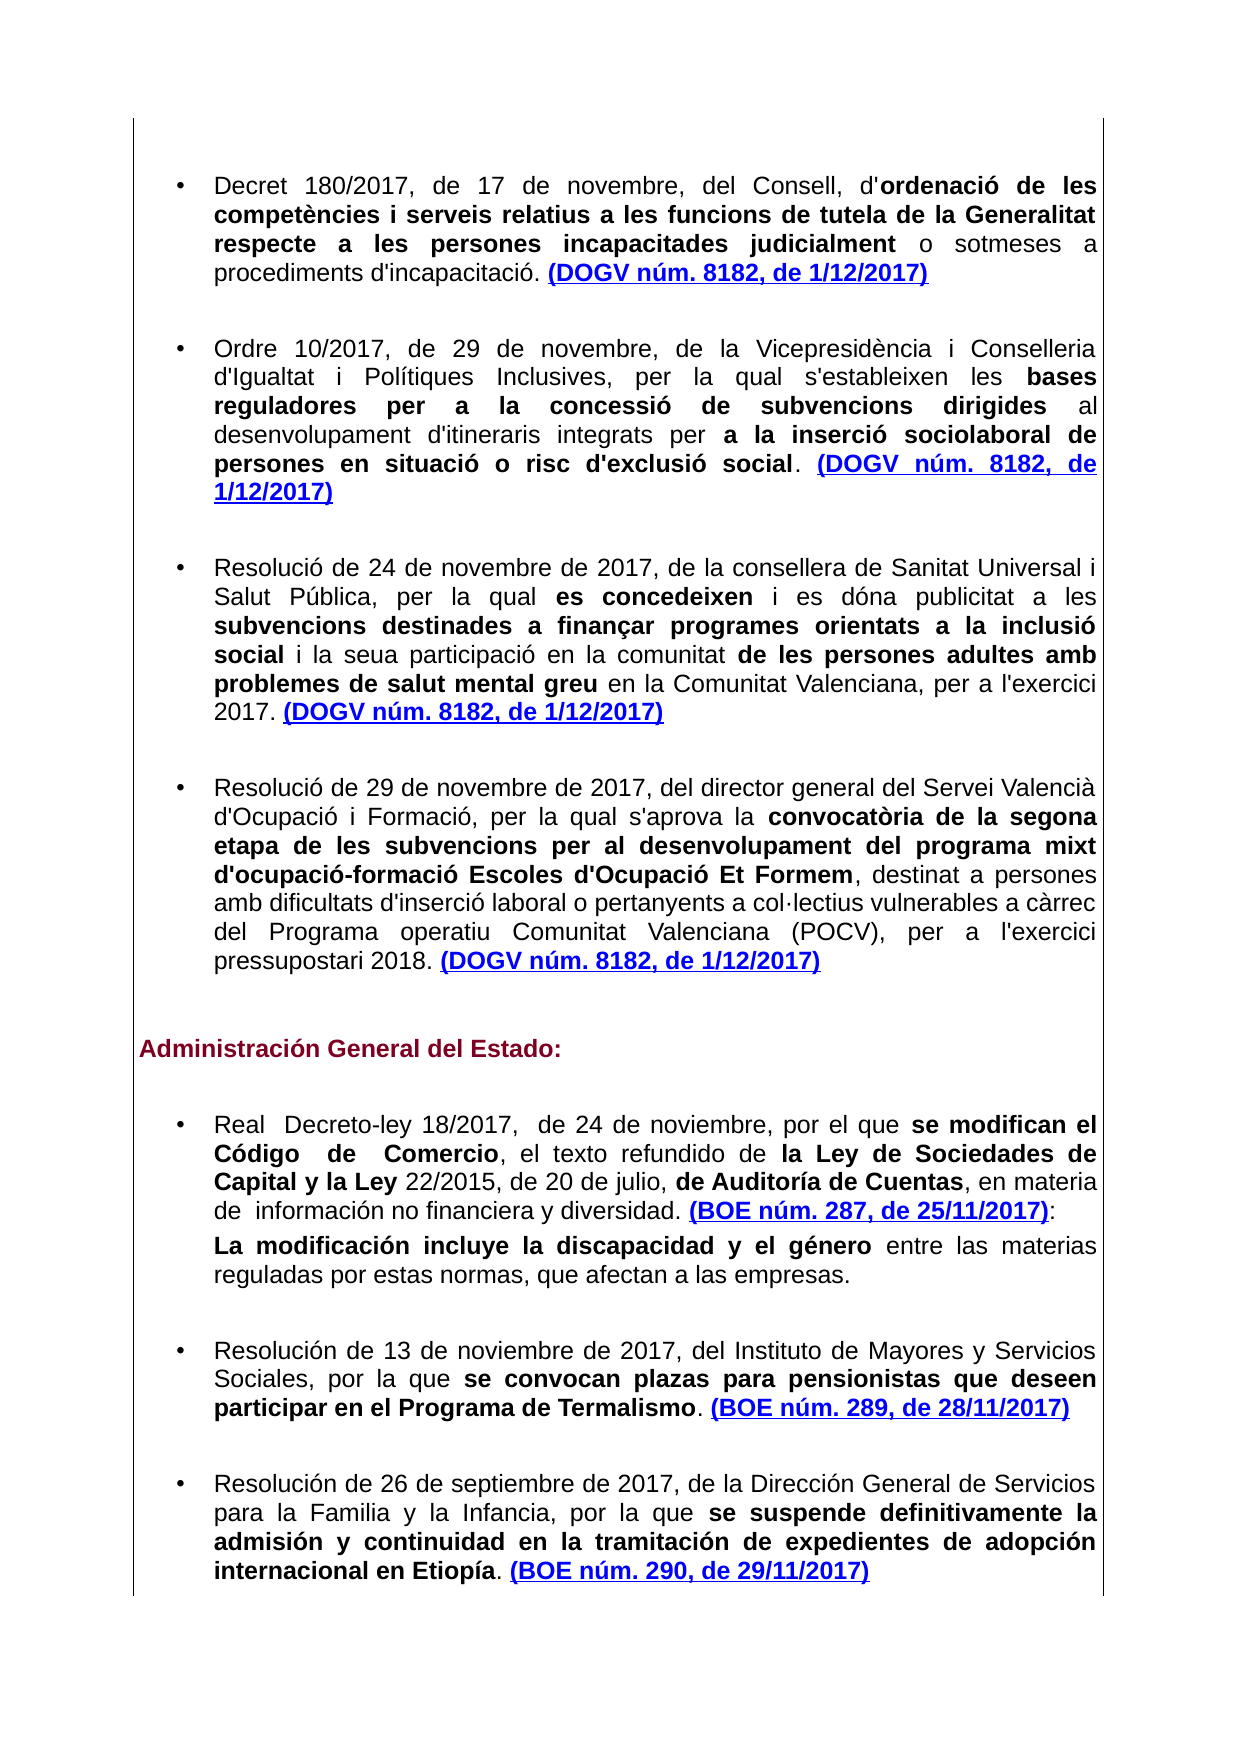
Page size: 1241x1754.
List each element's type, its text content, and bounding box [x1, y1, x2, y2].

table_cell 1. INFORMACIÓ D'INTERÉS #Amb les refugiades. IVAJ: campanya dirigida als instituts i centres d'informació juvenil de la Comunitat. Besar, Comprender, Amar, Disfrutar, Tocar, Convivir No Transmite el VIH. #TransmiteRespeto. Campanya pel Dia Mundial de la Sida del Ministeri de Sanitat, Servicis Socials i Igualtat. Desembre Europeu 2017: València Capital Erasmus: Generalitat Valenciana, Col·legi Major Rector Peset de la Universitat de València i altres institucions. Dates: del 29 novembre al 15 de desembre 2017. Campaña #TúDecides. Fundación ONCE: vídeo que incideix en la importància de l'actitud personal de les persones amb discapacitat a l'hora de buscar treball. Premio de Innovación Social en Europa Horizonte 2020 (Convocatoria de propuestas 2018). Comissió Europea: Els premis reconeixeran les millors propostes per a millorar la mobilitat de les persones majors. Data límit de presentació de candidatures: 28 de febrer de 2019. 2017: A Year of focused actions to combat violence against women. Comissió Europea: Balanç d'activitats de la Comissió Europea per a combatre la violència contra les dones en la UE. Public consultation on a European Labour Authority and European Social Security Number. Comissió Europea: El període d'informació pública és del 27 de novembre de 2017 al 7 de gener de 2018. 2. INFORMES I ESTUDIS Sexualidad en la diversidad funcional. Ricart Miguel, C. Revista Viure en Salut, núm. 111, monogràfic sobre salut sexual i reproductiva. Conselleria de Sanitat Universal i Salut Pública. Caminant cap a la diversitat sexual i de gènere: del procés individual al procés col·lectiu. Fernández, J.F i Salmerón P. Revista Viure en Salut, núm. 111. Conselleria de Sanitat Universal i Salut Pública. Código de la discapacidad (edición actualizada a 14 de noviembre de 2017). Consejo General del Poder Judicial. Código de Violencia de Género y Doméstica (edición actualizada a 26 de octubre de 2017). Consejo General del Poder Judicial. Plan de Acción de la UE 2017-2019: Abordar la brecha salarial entre hombres y mujeres. Comissió Europea. Informe sobre la aplicación de la Recomendación de la Comisión sobre el refuerzo del principio de igualdad de retribución entre mujeres y hombres a través de la transparencia. Comissió Europea. Guía para la prevención de violencia de género de personas sordas. Fundación ONCE. Guía para la utilización de un lenguaje no sexista. Fundación ONCE. 3. NORMATIVA EN MATÈRIA SOCIAL Generalitat: Resolució de 17 de novembre de 2017, del secretari general de l'Institut Valencià de la Joventut.Generalitat Jove, per la qual es procedeix a la concesió de les ajudes convocades a l'empara de la Resolució de 5 de juny de 2017, de la Vicepresidència i Conselleria d'Igualtat i Polítiques Inclusives. (DOGV núm 8180, de 29/11/2017) Decret 180/2017, de 17 de novembre, del Consell, d'ordenació de les competències i serveis relatius a les funcions de tutela de la Generalitat respecte a les persones incapacitades judicialment o sotmeses a procediments d'incapacitació. (DOGV núm. 8182, de 1/12/2017) Ordre 10/2017, de 29 de novembre, de la Vicepresidència i Conselleria d'Igualtat i Polítiques Inclusives, per la qual s'estableixen les bases reguladores per a la concessió de subvencions dirigides al desenvolupament d'itineraris integrats per a la inserció sociolaboral de persones en situació o risc d'exclusió social. (DOGV núm. 8182, de 1/12/2017) Resolució de 24 de novembre de 2017, de la consellera de Sanitat Universal i Salut Pública, per la qual es concedeixen i es dóna publicitat a les subvencions destinades a finançar programes orientats a la inclusió social i la seua participació en la comunitat de les persones adultes amb problemes de salut mental greu en la Comunitat Valenciana, per a l'exercici 2017. (DOGV núm. 8182, de 1/12/2017) Resolució de 29 de novembre de 2017, del director general del Servei Valencià d'Ocupació i Formació, per la qual s'aprova la convocatòria de la segona etapa de les subvencions per al desenvolupament del programa mixt d'ocupació-formació Escoles d'Ocupació Et Formem, destinat a persones amb dificultats d'inserció laboral o pertanyents a col·lectius vulnerables a càrrec del Programa operatiu Comunitat Valenciana (POCV), per a l'exercici pressupostari 2018. (DOGV núm. 8182, de 1/12/2017) Administración General del Estado: Real Decreto-ley 18/2017, de 24 de noviembre, por el que se modifican el Código de Comercio, el texto refundido de la Ley de Sociedades de Capital y la Ley 22/2015, de 20 de julio, de Auditoría de Cuentas, en materia de información no financiera y diversidad. (BOE núm. 287, de 25/11/2017): La modificación incluye la discapacidad y el género entre las materias reguladas por estas normas, que afectan a las empresas. Resolución de 13 de noviembre de 2017, del Instituto de Mayores y Servicios Sociales, por la que se convocan plazas para pensionistas que deseen participar en el Programa de Termalismo. (BOE núm. 289, de 28/11/2017) Resolución de 26 de septiembre de 2017, de la Dirección General de Servicios para la Familia y la Infancia, por la que se suspende definitivamente la admisión y continuidad en la tramitación de expedientes de adopción internacional en Etiopía. (BOE núm. 290, de 29/11/2017) Resolución de 14 de noviembre de 2017, de la Secretaría de Estado de Servicios Sociales e Igualdad, por la que se publica la relación certificada de proyectos a realizar por las Comunidades Autónomas y las Ciudades con Estatuto de Autonomía, para garantizar programas de apoyo a las víctimas de agresiones y/o abusos sexuales, en el año 2017. (BOE núm. 292, de 1/12/2017) Resolución de 14 de noviembre de 2017, de la Secretaría de Estado de Servicios Sociales e Igualdad, por la que se publica la relación certificada de proyectos a realizar por las Comunidades Autónomas y las Ciudades con Estatuto de Autonomía, para garantizar a las mujeres víctimas de violencia de género el derecho a la asistencia social integral, incluida la asistencia especializada a menores víctimas de violencia de género, en el año 2017. (BOE núm. 292, de 1/12/2017) Real Decreto 1013/2017, de 1 de diciembre, por el que se regula la concesión directa de subvenciones a las organizaciones asociadas de reparto encargadas del reparto de alimentos y del desarrollo de medidas de acompañamiento, en el marco del Programa Operativo sobre ayuda alimentaria del Fondo de Ayuda Europea para las personas más desfavorecidas en España 2017. (BOE núm. 293, de 2/12/2017) Recurso de inconstitucionalidad n.º 5425-2017, contra determinados preceptos de la Ley 2/2017, de 3 de febrero, de la Generalitat, por la función social de la vivienda de la Comunidad Valenciana. (BOE núm. 294, de 4/12/2017) Recurso de inconstitucionalidad n.º 5424-2017, contra el artículo 3, en lo relativo al suministro de electricidad y gas de la Ley valenciana 3/2017, de 3 de febrero, para paliar y reducir la pobreza energética en la Comunidad Valenciana. (BOE núm. 294, de 4/12/2017) Universitats: Extracte de la Resolució de 24 d'octubre de 2017, de la vicerectora d'Estudis de Grau i Política Lingüística de la Universitat de València, per la qual es convoca amb motiu del 25 de novembre, Dia Internacional de l'Eliminació de la Violència contra les Dones, el VI Concurs de Microrelats Audiovisuals i se n'estableixen les bases reguladores. (DOGV núm. 8182, de 1/12/2017) Extracte de la Resolució de 10 de novembre de 2017, del rector, per la qual es convoca la XVII edició dels premis del Consell Social de la UPV per a l'any 2017. (DOGV núm. 8182, de 1/12/2017) 4. ESTADÍSTIQUES D'INTERÉS SOCIAL El Empleo de las Personas con Discapacidad (Año 2016). INE: El 6,1% de la població espanyola en edat laboral (1.840.700 persones) tenia discapacitat oficialment reconeguda en 2016. A la Comunitat Valenciana eren 194.100 persones (el 6,1% de la població). El 35,2% (34,1% en la CV) de les persones amb discapacitat eren actives, 1,3 punts més que en 2015 però 42,8 menys que la població sense discapacitat. La taxa d'atur per al col·lectiu va ser del 28,6%, 2,4 punts inferior a l'any anterior però 9,1 punts superior a la de la població sense discapacitat. Víctimas mortales por violencia de género. Delegación del Gobierno para la Violencia de Género: Hi ha hagut 45 dones víctimes mortals per violència de gènere en Espanya fins al 24 de novembre de 2017, 5 més que en el mateix període de l'any anterior. Observant tendències de llarg termini, les víctimes han sigut 9 menys que la mitjana del període 2007-2016. En la Comunitat Valenciana s'han registrat 6 dones mortes, el 13,3% del total. Gasto municipal en servicios sociales, 2016. Asociación de Directoras y Gerentes de Servicios Sociales de España y Ministerio de Hacienda y Administraciones Públicas: La Comunitat Valenciana té 12 municipis majors de 20.000 habitants entre els de menor despesa en serveis socials d'Espanya, en relació al pressupost de cada ajuntament. La despesa social mitjana d'aquests 12 municipis va ser de 27,90€ en 2016. El llindar considerat de pobresa de despesa municipal és de 39,69€ per habitant i any (despesa inferior al 60% de la mitjana de la despesa social dels Ajuntaments, que va ser de 66,15€). cuidadorES: Estudio de investigación sociosanitaria sobre cuidadores de personas mayores dependientes. Sociedad Española de Geriatría y Gerontología: El 89% de les persones cuidadores a Espanya són dones, i en el 47% dels casos és un familiar. Quasi un 60% resulta afectat en el seu estat de salut. Quant a les principals necessitats que tenen, declaren el suport i el reconeixement social (51%); la necessitat d'ajuda econòmica (45%) i el suport psicològic i emocional (41%). Informe de evaluación PISA sobre la educación mundial. OCDE: Les xiquetes obtenen millors resultats que els xiquets -en tots els països participants en la prova- en treballar en equip per a resoldre problemes. La diferencia mitjana és l'equivalent a mig any d'escolaritat (29 punts). Espanya, amb 490 punts, se situa en la zona mitjana baixa de l'OCDE, per darrere d'Alemanya i Regne Unit però per davant de França i Itàlia. The gender pay gap in Spain. Comissió Europea: La bretxa salarial de gènere a Espanya en 2016 era del 14,9%, sent la mitjana dels països de la UE 16,3%. La bretxa de guanys de gènere, que inclou la diferència de salari, la temporalitat del treball i la major taxa femenina d'atur per dedicació a cura de dependents, era del 35,7%, enfront d'una mitjana en la UE del 39,6%. Gender violence and homicides in the world. Agència de l'ONU contra el Delicte (UNODC): El 50% de les dones que són assassinades, ho són pels seus companys sentimentals o homes de la seua família. Quant a la taxa general d'homicidis comesos per sexe, Espanya -amb un 14%- té una de les taxes femenines més baixes del món, junt amb Noruega i Itàlia. 5. ACTIVITAT PARLAMENTÀRIA En la pàgina web de Les Corts podeu trobar les últimes resolucions d'interés social: 03-10-2017, Comissió d’Indústria i Comerç, Turisme i Noves Tecnologies: Sobre l’adopció de mesures per a reduir la bretxa digital femenina. 03-10-2017, Comissió de Polítiques d’Igualtat de Gènere i del Col·lectiu LGTBI: Sobre l’informe d’impacte de gènere en l’esport. 03-10-2017, Comissió de Polítiques d’Igualtat de Gènere i del Col•lectiu LGTBI: Sobre la dona i l’esport ciclista. 03-10-2017, Comissió de Polítiques d’Igualtat de Gènere i del Col•lectiu LGTBI: Sobre la dotació d’equips per a la presa de mostres en agressions sexuals. Així mateix, també s'hi troben publicades les següents resolucions aprovades pel Ple de Les Corts en l'últim Debat de Política General celebrat el 14 de setembre: Sobre el dret a la educació en igualtat d’oportunitats. Sobre la substitució de baixes de més de deu dies de duració en els centres públics de residència de menors i majors. Sobre l’eradicació del racisme institucional que signifiquen el centres d’internament per a estrangers (CIE). Sobre la revisió del Pla valencià d’inclusió i cohesió social. Sobre la implementació de les polítiques d’igualtat de tots els centres docents. Sobre la correcta formació dels cossos de policies locals que donen ensenyament contra la violència masclista i l’assetjament. Sobre el desenvolupament d’una xarxa d’habitatges tutelats integrada en el marc de la xarxa assistencial pública per a atendre les dones víctimes de violència de gènere. Sobre la creació d’una borsa d’habitatges destinada a les víctimes de violència de gènere. Sobre el desenvolupament del Consell de les Dones. Sobre el desenvolupament de les mesures contingudes en el Pacte valencià contra la violència de gènere i masclista. [134, 118, 1103, 1596]
